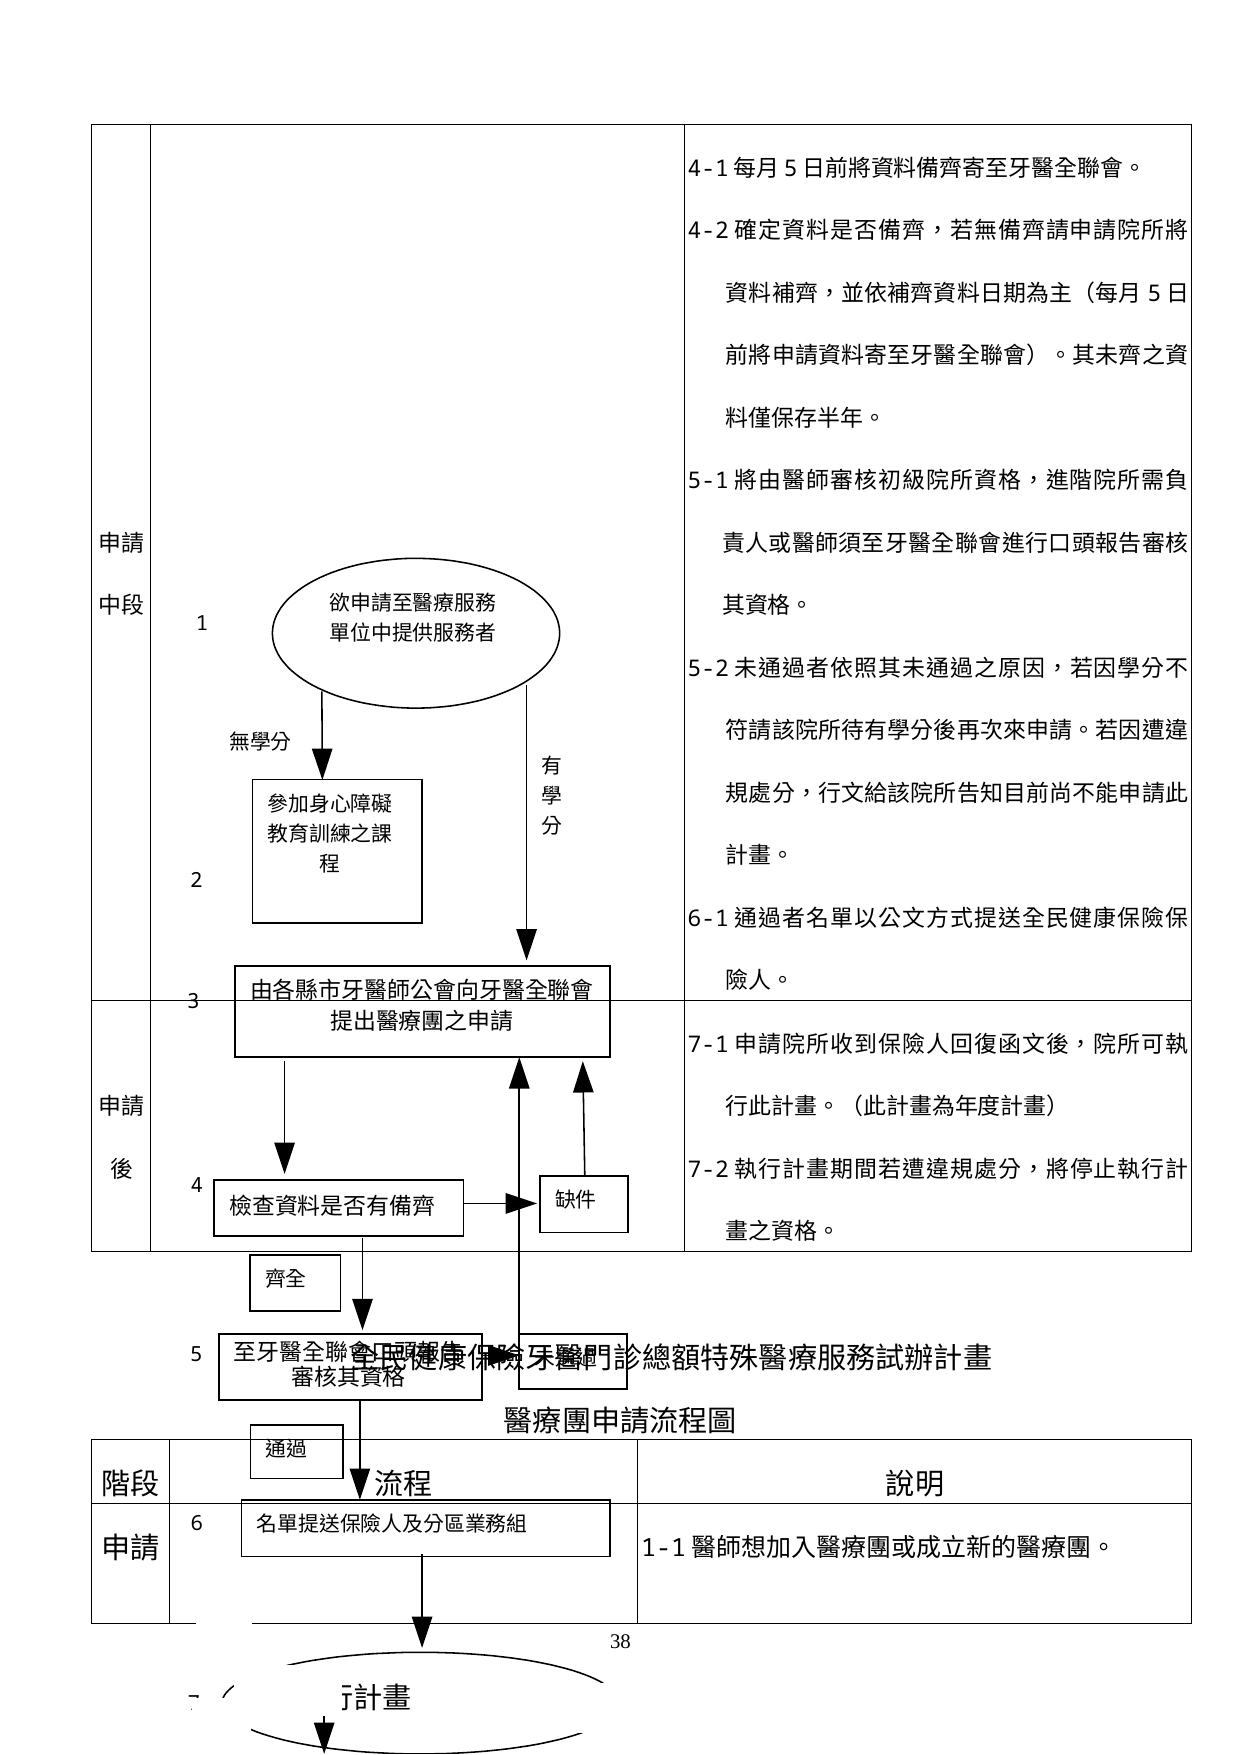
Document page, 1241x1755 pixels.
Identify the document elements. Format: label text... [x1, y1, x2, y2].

table_cell [151, 125, 684, 1000]
table_cell [363, 1204, 518, 1251]
table_cell [423, 1504, 637, 1623]
table_cell [151, 1001, 518, 1251]
table_cell [192, 1665, 342, 1754]
table_cell [170, 1504, 421, 1648]
table_cell 1-1醫師想加入醫療團或成立新的醫療團。 [638, 1504, 1191, 1623]
table_cell 申請 中段 [92, 125, 150, 1000]
table_cell 4-1每月5日前將資料備齊寄至牙醫全聯會。 4-2確定資料是否備齊，若無備齊請申請院所將資料補齊，並依補齊資料日期為主（每月5日前將申請資料寄至牙醫全聯會）。其未齊之資料僅保存半年。 5-1將由醫師審核初級院所資格，進階院所需負責人或醫師須至牙醫全聯會進行口頭報告審核其資格。 5-2未通過者依照其未通過之原因，若因學分不符請該院所待有學分後再次來申請。若因遭違規處分，行文給該院所告知目前尚不能申請此計畫。 6-1通過者名單以公文方式提送全民健康保險保險人。 [685, 125, 1191, 1000]
text 醫療團申請流程圖 [89, 1377, 359, 1439]
table_header 階段 [92, 1440, 169, 1503]
table_cell 申請 [92, 1504, 169, 1623]
table_header 說明 [638, 1440, 1191, 1503]
text 全民健康保險牙醫門診總額特殊醫療服務試辦計畫 [520, 1314, 1152, 1377]
table_header 流程 [361, 1440, 637, 1503]
text 全民健康保險牙醫門診總額特殊醫療服務試辦計畫 [89, 1314, 518, 1377]
text 全民健康保險牙醫門診總額特殊醫療服務試辦計畫 [483, 1358, 518, 1377]
table_header 流程 [170, 1440, 359, 1503]
table_cell [520, 1001, 684, 1251]
table_cell 7-1申請院所收到保險人回復函文後，院所可執行此計畫。（此計畫為年度計畫） 7-2執行計畫期間若遭違規處分，將停止執行計畫之資格。 [685, 1001, 1191, 1251]
table_cell 申請後 [92, 1001, 150, 1251]
table_cell [507, 1683, 620, 1733]
text 醫療團申請流程圖 [361, 1377, 1152, 1439]
